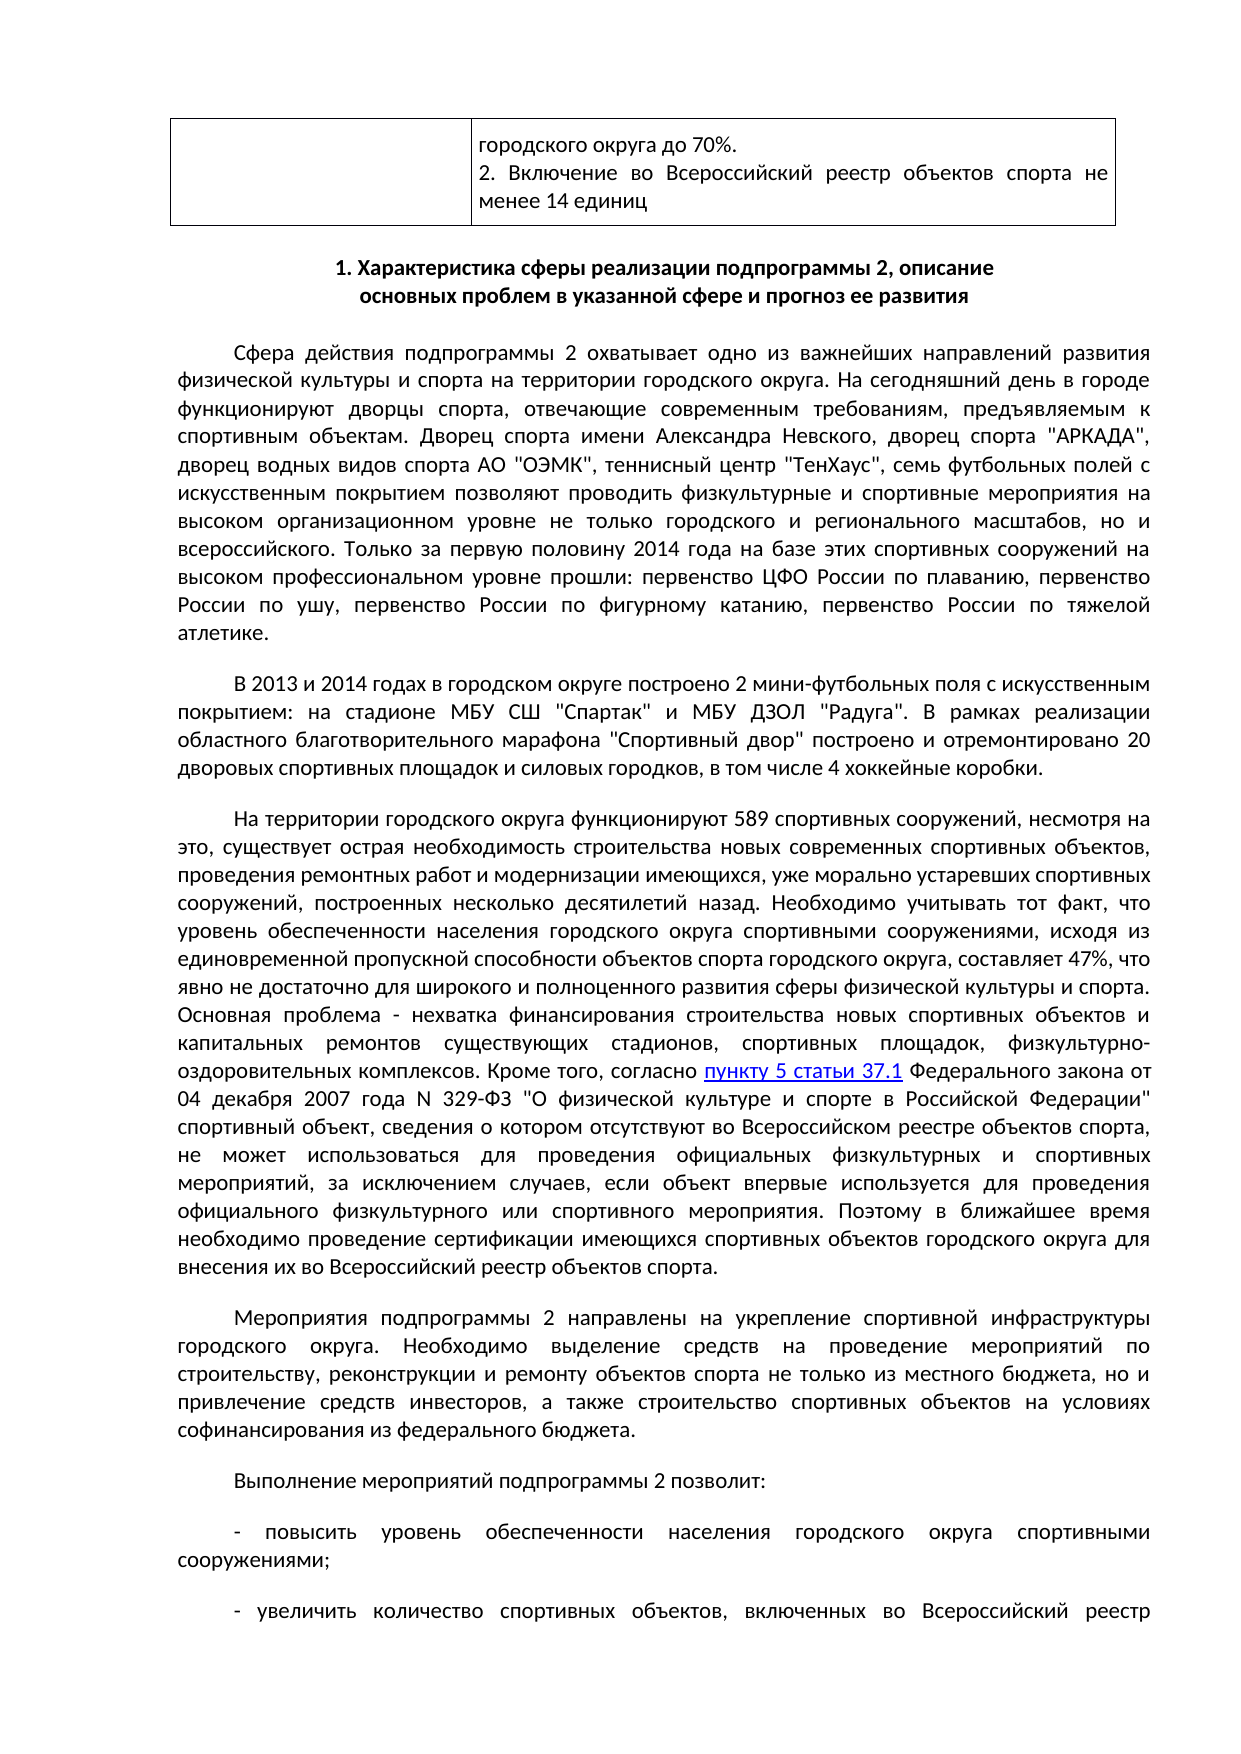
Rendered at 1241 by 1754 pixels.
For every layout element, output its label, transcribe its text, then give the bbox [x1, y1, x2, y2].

text На территории городского округа функционируют 589 спортивных сооружений, несмотря на это, существует острая необходимость строительства новых современных спортивных объектов, проведения ремонтных работ и модернизации имеющихся, уже морально устаревших спортивных сооружений, построенных несколько десятилетий назад. Необходимо учитывать тот факт, что уровень обеспеченности населения городского округа спортивными сооружениями, исходя из единовременной пропускной способности объектов спорта городского округа, составляет 47%, что явно не достаточно для широкого и полноценного развития сферы физической культуры и спорта. Основная проблема - нехватка финансирования строительства новых спортивных объектов и капитальных ремонтов существующих стадионов, спортивных площадок, физкультурно-оздоровительных комплексов. Кроме того, согласно пункту 5 статьи 37.1 Федерального закона от 04 декабря 2007 года N 329-ФЗ "О физической культуре и спорте в Российской Федерации" спортивный объект, сведения о котором отсутствуют во Всероссийском реестре объектов спорта, не может использоваться для проведения официальных физкультурных и спортивных мероприятий, за исключением случаев, если объект впервые используется для проведения официального физкультурного или спортивного мероприятия. Поэтому в ближайшее время необходимо проведение сертификации имеющихся спортивных объектов городского округа для внесения их во Всероссийский реестр объектов спорта. [177, 804, 1152, 1280]
text Мероприятия подпрограммы 2 направлены на укрепление спортивной инфраструктуры городского округа. Необходимо выделение средств на проведение мероприятий по строительству, реконструкции и ремонту объектов спорта не только из местного бюджета, но и привлечение средств инвесторов, а также строительство спортивных объектов на условиях софинансирования из федерального бюджета. [177, 1303, 1152, 1443]
table_cell городского округа до 70%. 2. Включение во Всероссийский реестр объектов спорта не менее 14 единиц [472, 119, 1115, 224]
title основных проблем в указанной сфере и прогноз ее развития [177, 282, 1152, 309]
text Сфера действия подпрограммы 2 охватывает одно из важнейших направлений развития физической культуры и спорта на территории городского округа. На сегодняшний день в городе функционируют дворцы спорта, отвечающие современным требованиям, предъявляемым к спортивным объектам. Дворец спорта имени Александра Невского, дворец спорта "АРКАДА", дворец водных видов спорта АО "ОЭМК", теннисный центр "ТенХаус", семь футбольных полей с искусственным покрытием позволяют проводить физкультурные и спортивные мероприятия на высоком организационном уровне не только городского и регионального масштабов, но и всероссийского. Только за первую половину 2014 года на базе этих спортивных сооружений на высоком профессиональном уровне прошли: первенство ЦФО России по плаванию, первенство России по ушу, первенство России по фигурному катанию, первенство России по тяжелой атлетике. [177, 338, 1152, 646]
title 1. Характеристика сферы реализации подпрограммы 2, описание [177, 253, 1152, 282]
text - повысить уровень обеспеченности населения городского округа спортивными сооружениями; [177, 1517, 1152, 1573]
text - увеличить количество спортивных объектов, включенных во Всероссийский реестр [177, 1596, 1152, 1624]
text В 2013 и 2014 годах в городском округе построено 2 мини-футбольных поля с искусственным покрытием: на стадионе МБУ СШ "Спартак" и МБУ ДЗОЛ "Радуга". В рамках реализации областного благотворительного марафона "Спортивный двор" построено и отремонтировано 20 дворовых спортивных площадок и силовых городков, в том числе 4 хоккейные коробки. [177, 669, 1152, 781]
text Выполнение мероприятий подпрограммы 2 позволит: [177, 1466, 1152, 1494]
table_cell [171, 119, 471, 224]
